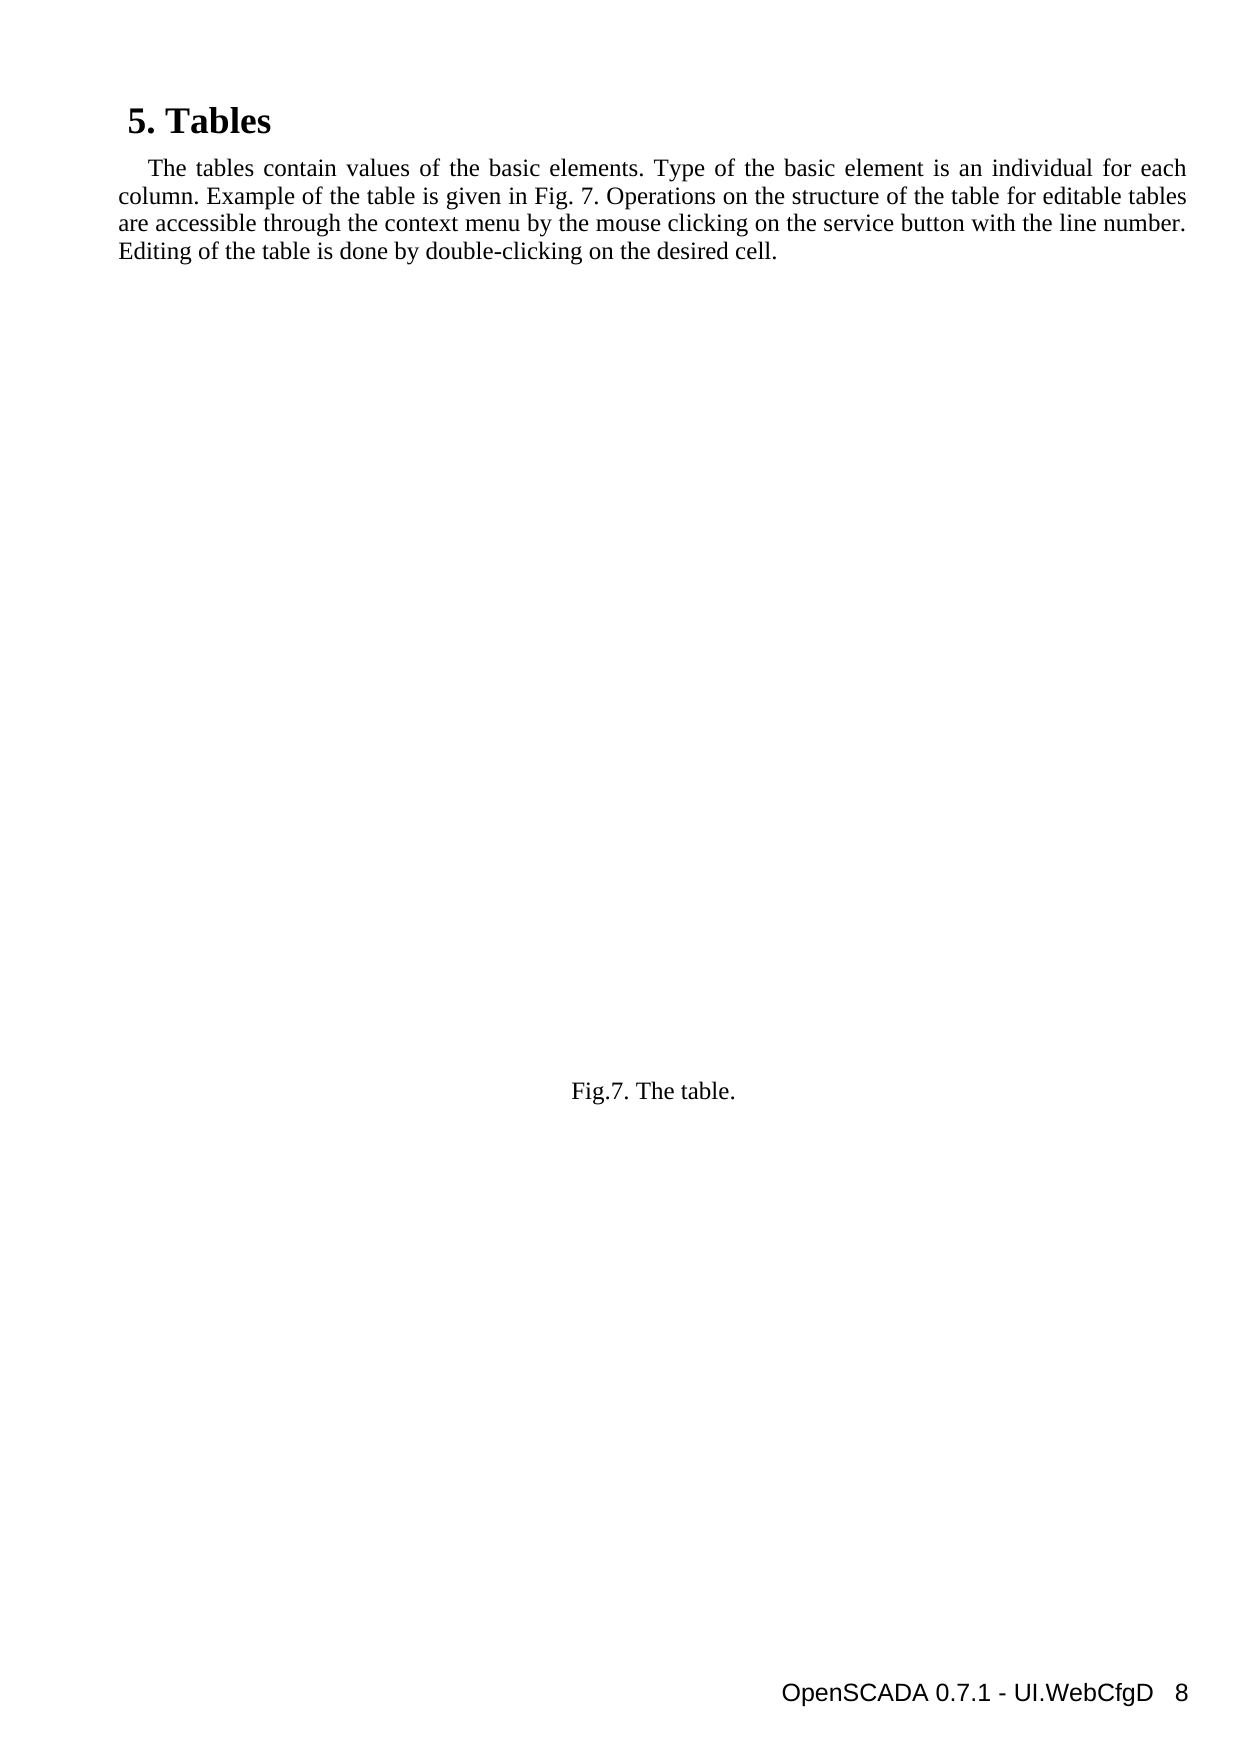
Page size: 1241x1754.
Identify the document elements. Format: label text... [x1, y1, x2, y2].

subtitle 5. Tables [118, 100, 1188, 142]
text Fig.7. The table. [118, 277, 1188, 1104]
text The tables contain values of the basic elements. Type of the basic element is an individual for each column. Example of the table is given in Fig. 7. Operations on the structure of the table for editable tables are accessible through the context menu by the mouse clicking on the service button with the line number. Editing of the table is done by double-clicking on the desired cell. [118, 154, 1188, 265]
